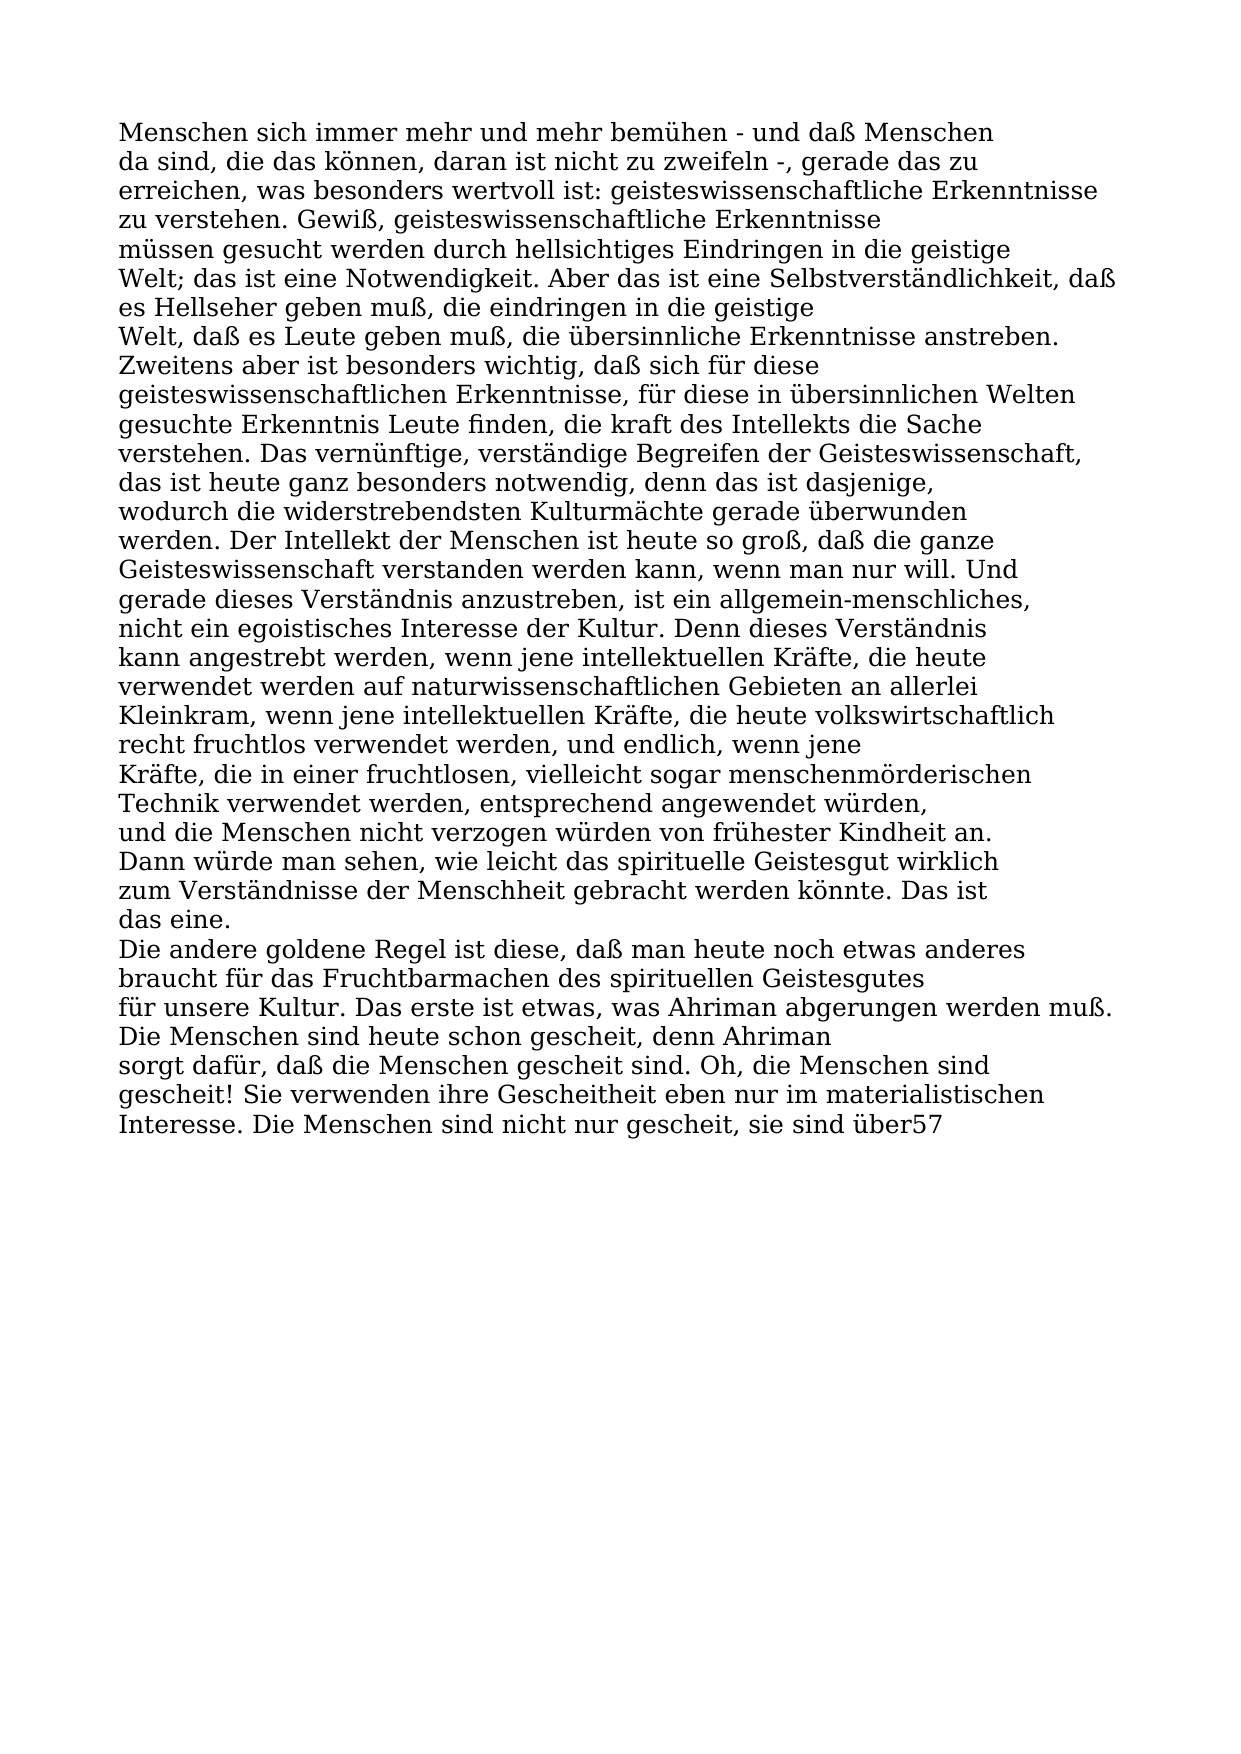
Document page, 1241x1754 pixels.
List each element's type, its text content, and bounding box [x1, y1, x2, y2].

text für unsere Kultur. Das erste ist etwas, was Ahriman abgerungen werden muß. Die Menschen sind heute schon gescheit, denn Ahriman [118, 993, 1122, 1051]
text nicht ein egoistisches Interesse der Kultur. Denn dieses Verständnis [118, 614, 1122, 643]
text verwendet werden auf naturwissenschaftlichen Gebieten an allerlei [118, 672, 1122, 701]
text Die andere goldene Regel ist diese, daß man heute noch etwas anderes braucht für das Fruchtbarmachen des spirituellen Geistesgutes [118, 935, 1122, 993]
text wodurch die widerstrebendsten Kulturmächte gerade überwunden [118, 497, 1122, 526]
text Kleinkram, wenn jene intellektuellen Kräfte, die heute volkswirtschaftlich recht fruchtlos verwendet werden, und endlich, wenn jene [118, 701, 1122, 760]
text da sind, die das können, daran ist nicht zu zweifeln -, gerade das zu [118, 147, 1122, 176]
text müssen gesucht werden durch hellsichtiges Eindringen in die geistige [118, 235, 1122, 264]
text gerade dieses Verständnis anzustreben, ist ein allgemein-menschliches, [118, 585, 1122, 614]
text Welt; das ist eine Notwendigkeit. Aber das ist eine Selbstverständlichkeit, daß es Hellseher geben muß, die eindringen in die geistige [118, 264, 1122, 322]
text kann angestrebt werden, wenn jene intellektuellen Kräfte, die heute [118, 643, 1122, 672]
text sorgt dafür, daß die Menschen gescheit sind. Oh, die Menschen sind [118, 1051, 1122, 1081]
text Welt, daß es Leute geben muß, die übersinnliche Erkenntnisse anstreben. Zweitens aber ist besonders wichtig, daß sich für diese geisteswissenschaftlichen Erkenntnisse, für diese in übersinnlichen Welten [118, 322, 1122, 410]
text und die Menschen nicht verzogen würden von frühester Kindheit an. [118, 818, 1122, 847]
text verstehen. Das vernünftige, verständige Begreifen der Geisteswissenschaft, das ist heute ganz besonders notwendig, denn das ist dasjenige, [118, 439, 1122, 497]
text Geisteswissenschaft verstanden werden kann, wenn man nur will. Und [118, 556, 1122, 585]
text Kräfte, die in einer fruchtlosen, vielleicht sogar menschenmörderischen Technik verwendet werden, entsprechend angewendet würden, [118, 760, 1122, 818]
text Menschen sich immer mehr und mehr bemühen - und daß Menschen [118, 118, 1122, 147]
text das eine. [118, 906, 1122, 935]
text werden. Der Intellekt der Menschen ist heute so groß, daß die ganze [118, 526, 1122, 556]
text gesuchte Erkenntnis Leute finden, die kraft des Intellekts die Sache [118, 410, 1122, 439]
text Dann würde man sehen, wie leicht das spirituelle Geistesgut wirklich [118, 847, 1122, 876]
text erreichen, was besonders wertvoll ist: geisteswissenschaftliche Erkenntnisse zu verstehen. Gewiß, geisteswissenschaftliche Erkenntnisse [118, 176, 1122, 235]
text zum Verständnisse der Menschheit gebracht werden könnte. Das ist [118, 876, 1122, 906]
text gescheit! Sie verwenden ihre Gescheitheit eben nur im materialistischen Interesse. Die Menschen sind nicht nur gescheit, sie sind über57 [118, 1081, 1122, 1139]
